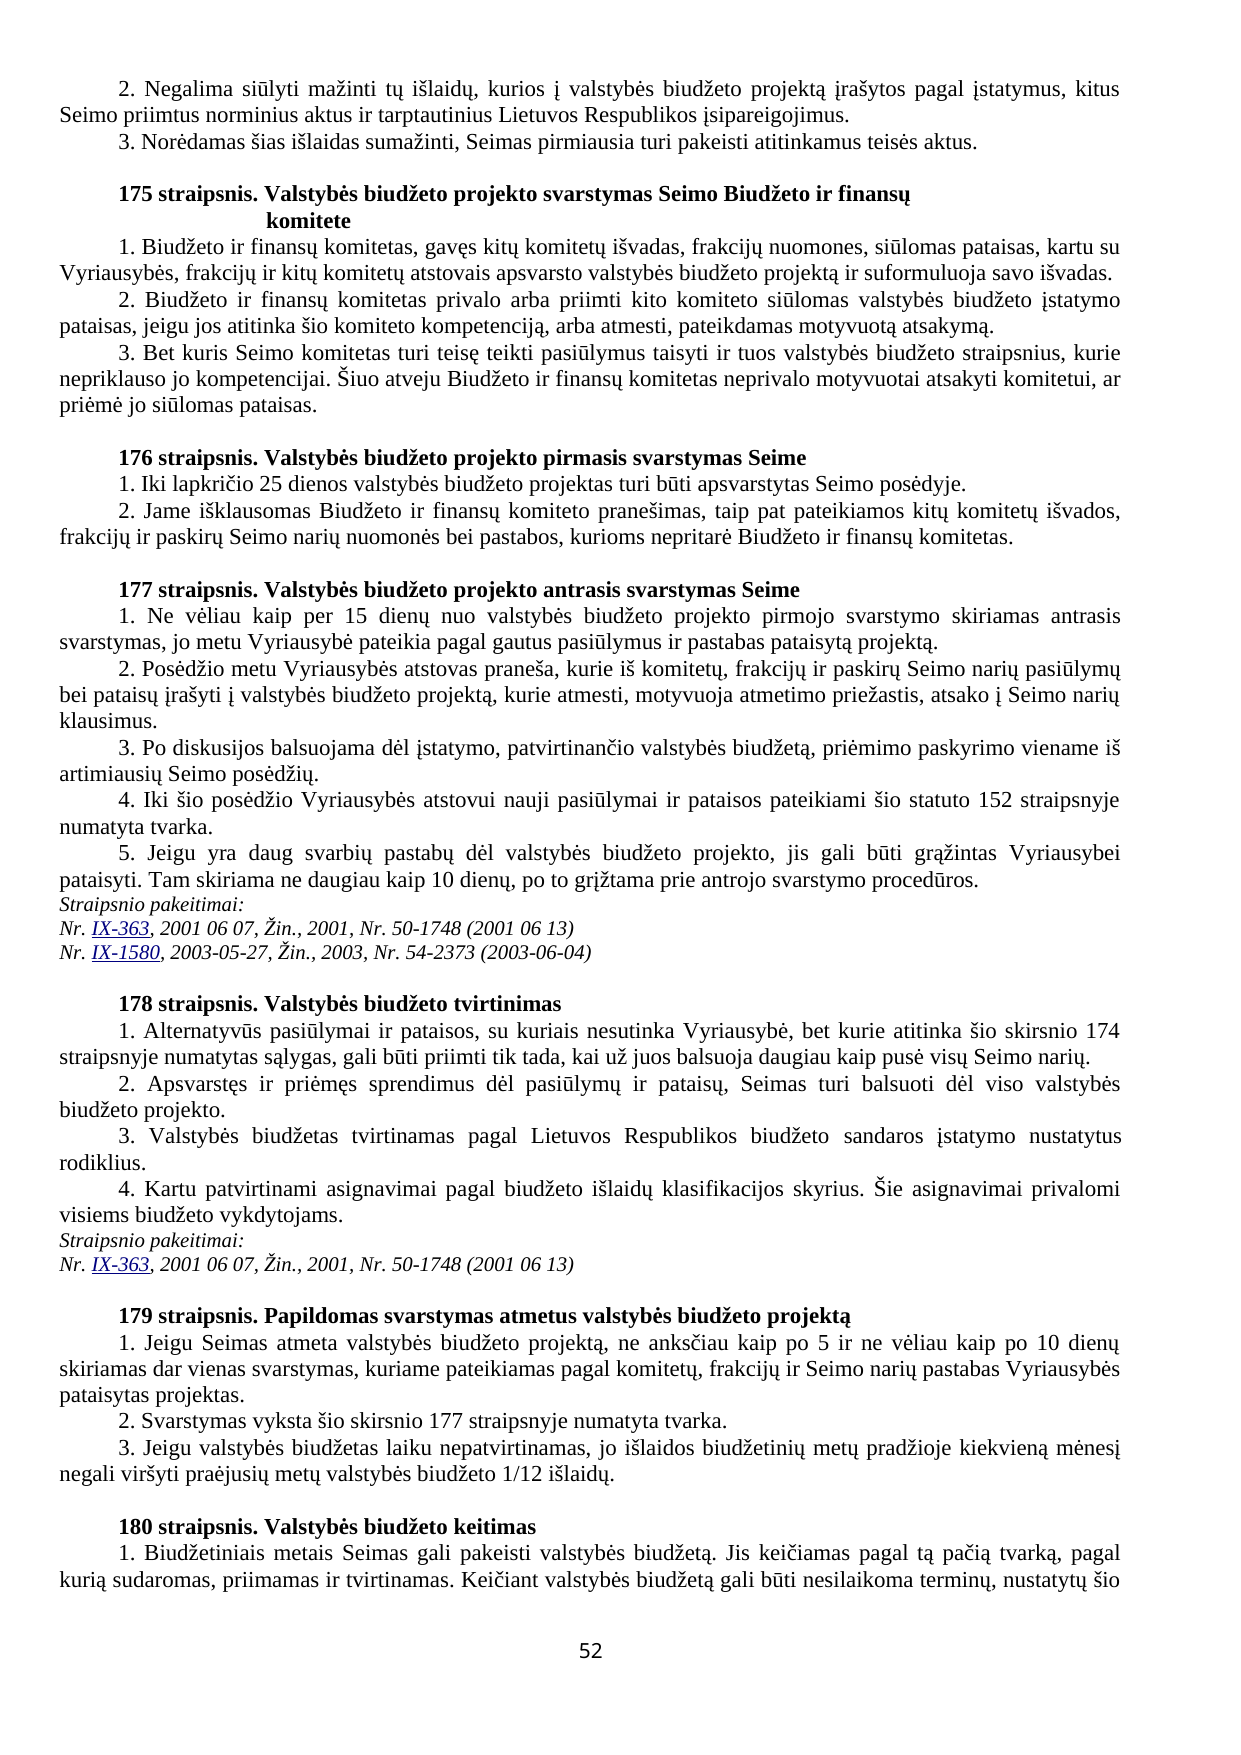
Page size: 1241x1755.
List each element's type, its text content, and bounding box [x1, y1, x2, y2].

text 1. Ne vėliau kaip per 15 dienų nuo valstybės biudžeto projekto pirmojo svarstymo skiriamas antrasis svarstymas, jo metu Vyriausybė pateikia pagal gautus pasiūlymus ir pastabas pataisytą projektą. [59, 602, 1122, 655]
text 178 straipsnis. Valstybės biudžeto tvirtinimas [59, 991, 1122, 1017]
text 2. Svarstymas vyksta šio skirsnio 177 straipsnyje numatyta tvarka. [59, 1408, 1122, 1434]
text 3. Bet kuris Seimo komitetas turi teisę teikti pasiūlymus taisyti ir tuos valstybės biudžeto straipsnius, kurie nepriklauso jo kompetencijai. Šiuo atveju Biudžeto ir finansų komitetas neprivalo motyvuotai atsakyti komitetui, ar priėmė jo siūlomas pataisas. [59, 338, 1122, 418]
text Nr. IX-1580, 2003-05-27, Žin., 2003, Nr. 54-2373 (2003-06-04) [59, 940, 1122, 964]
text 4. Iki šio posėdžio Vyriausybės atstovui nauji pasiūlymai ir pataisos pateikiami šio statuto 152 straipsnyje numatyta tvarka. [59, 787, 1122, 839]
text 3. Jeigu valstybės biudžetas laiku nepatvirtinamas, jo išlaidos biudžetinių metų pradžioje kiekvieną mėnesį negali viršyti praėjusių metų valstybės biudžeto 1/12 išlaidų. [59, 1434, 1122, 1487]
text Straipsnio pakeitimai: [59, 892, 1122, 916]
text 1. Biudžetiniais metais Seimas gali pakeisti valstybės biudžetą. Jis keičiamas pagal tą pačią tvarką, pagal kurią sudaromas, priimamas ir tvirtinamas. Keičiant valstybės biudžetą gali būti nesilaikoma terminų, nustatytų šio [59, 1539, 1122, 1592]
text 2. Biudžeto ir finansų komitetas privalo arba priimti kito komiteto siūlomas valstybės biudžeto įstatymo pataisas, jeigu jos atitinka šio komiteto kompetenciją, arba atmesti, pateikdamas motyvuotą atsakymą. [59, 286, 1122, 338]
text 3. Po diskusijos balsuojama dėl įstatymo, patvirtinančio valstybės biudžetą, priėmimo paskyrimo viename iš artimiausių Seimo posėdžių. [59, 734, 1122, 787]
text 2. Jame išklausomas Biudžeto ir finansų komiteto pranešimas, taip pat pateikiamos kitų komitetų išvados, frakcijų ir paskirų Seimo narių nuomonės bei pastabos, kurioms nepritarė Biudžeto ir finansų komitetas. [59, 497, 1122, 549]
text 1. Jeigu Seimas atmeta valstybės biudžeto projektą, ne anksčiau kaip po 5 ir ne vėliau kaip po 10 dienų skiriamas dar vienas svarstymas, kuriame pateikiamas pagal komitetų, frakcijų ir Seimo narių pastabas Vyriausybės pataisytas projektas. [59, 1328, 1122, 1408]
text 5. Jeigu yra daug svarbių pastabų dėl valstybės biudžeto projekto, jis gali būti grąžintas Vyriausybei pataisyti. Tam skiriama ne daugiau kaip 10 dienų, po to grįžtama prie antrojo svarstymo procedūros. [59, 839, 1122, 892]
text Nr. IX-363, 2001 06 07, Žin., 2001, Nr. 50-1748 (2001 06 13) [59, 916, 1122, 940]
text Nr. IX-363, 2001 06 07, Žin., 2001, Nr. 50-1748 (2001 06 13) [59, 1252, 1122, 1276]
text 4. Kartu patvirtinami asignavimai pagal biudžeto išlaidų klasifikacijos skyrius. Šie asignavimai privalomi visiems biudžeto vykdytojams. [59, 1175, 1122, 1228]
text 2. Posėdžio metu Vyriausybės atstovas praneša, kurie iš komitetų, frakcijų ir paskirų Seimo narių pasiūlymų bei pataisų įrašyti į valstybės biudžeto projektą, kurie atmesti, motyvuoja atmetimo priežastis, atsako į Seimo narių klausimus. [59, 655, 1122, 734]
text 175 straipsnis. Valstybės biudžeto projekto svarstymas Seimo Biudžeto ir finansų [118, 180, 1122, 207]
text Straipsnio pakeitimai: [59, 1228, 1122, 1252]
text 2. Negalima siūlyti mažinti tų išlaidų, kurios į valstybės biudžeto projektą įrašytos pagal įstatymus, kitus Seimo priimtus norminius aktus ir tarptautinius Lietuvos Respublikos įsipareigojimus. [59, 75, 1122, 128]
text komitete [266, 207, 1122, 233]
text 1. Alternatyvūs pasiūlymai ir pataisos, su kuriais nesutinka Vyriausybė, bet kurie atitinka šio skirsnio 174 straipsnyje numatytas sąlygas, gali būti priimti tik tada, kai už juos balsuoja daugiau kaip pusė visų Seimo narių. [59, 1017, 1122, 1069]
text 176 straipsnis. Valstybės biudžeto projekto pirmasis svarstymas Seime [59, 444, 1122, 470]
text 1. Biudžeto ir finansų komitetas, gavęs kitų komitetų išvadas, frakcijų nuomones, siūlomas pataisas, kartu su Vyriausybės, frakcijų ir kitų komitetų atstovais apsvarsto valstybės biudžeto projektą ir suformuluoja savo išvadas. [59, 233, 1122, 286]
text 2. Apsvarstęs ir priėmęs sprendimus dėl pasiūlymų ir pataisų, Seimas turi balsuoti dėl viso valstybės biudžeto projekto. [59, 1069, 1122, 1122]
text 180 straipsnis. Valstybės biudžeto keitimas [59, 1513, 1122, 1539]
text 3. Norėdamas šias išlaidas sumažinti, Seimas pirmiausia turi pakeisti atitinkamus teisės aktus. [59, 128, 1122, 154]
text 177 straipsnis. Valstybės biudžeto projekto antrasis svarstymas Seime [59, 576, 1122, 602]
text 1. Iki lapkričio 25 dienos valstybės biudžeto projektas turi būti apsvarstytas Seimo posėdyje. [59, 470, 1122, 497]
text 3. Valstybės biudžetas tvirtinamas pagal Lietuvos Respublikos biudžeto sandaros įstatymo nustatytus rodiklius. [59, 1122, 1122, 1175]
text 179 straipsnis. Papildomas svarstymas atmetus valstybės biudžeto projektą [59, 1302, 1122, 1328]
